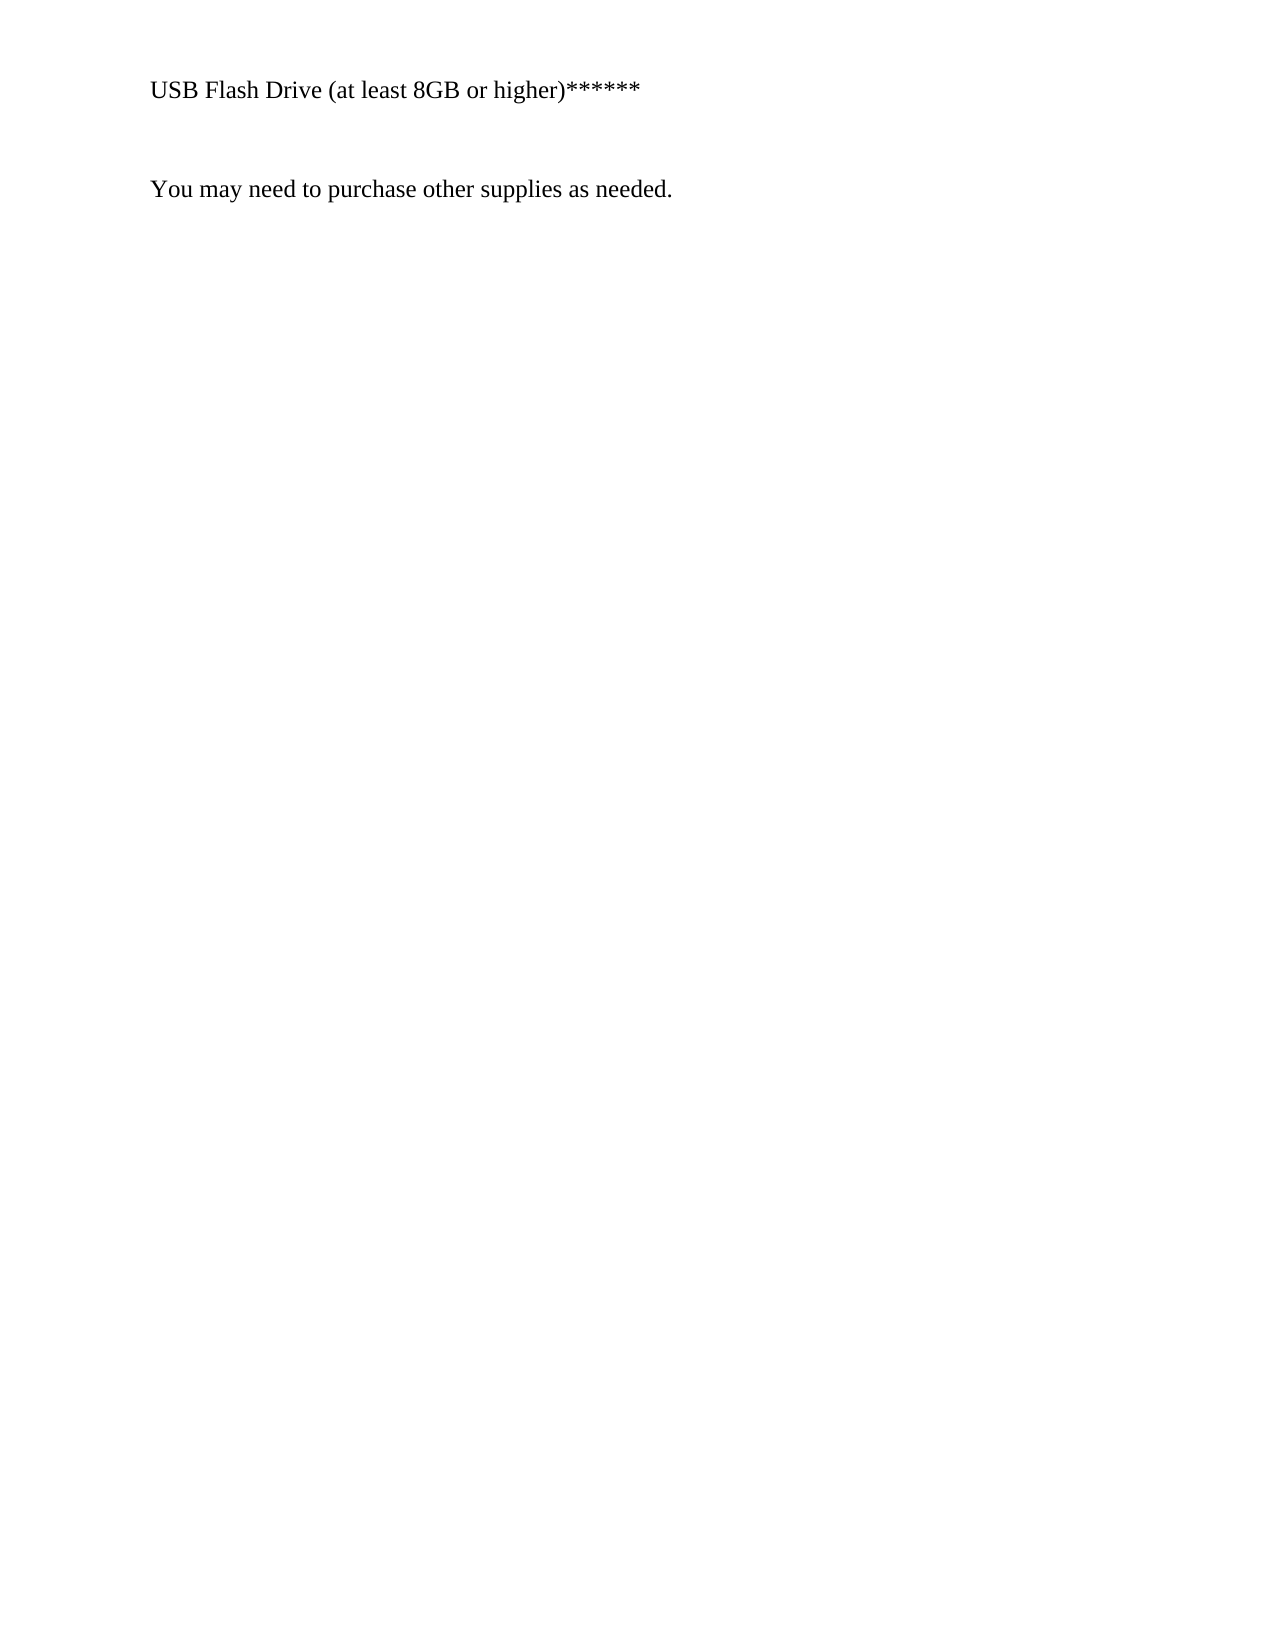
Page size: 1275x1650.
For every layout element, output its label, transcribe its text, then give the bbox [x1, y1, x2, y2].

text You may need to purchase other supplies as needed. [150, 174, 1125, 203]
text USB Flash Drive (at least 8GB or higher)****** [150, 75, 1125, 104]
